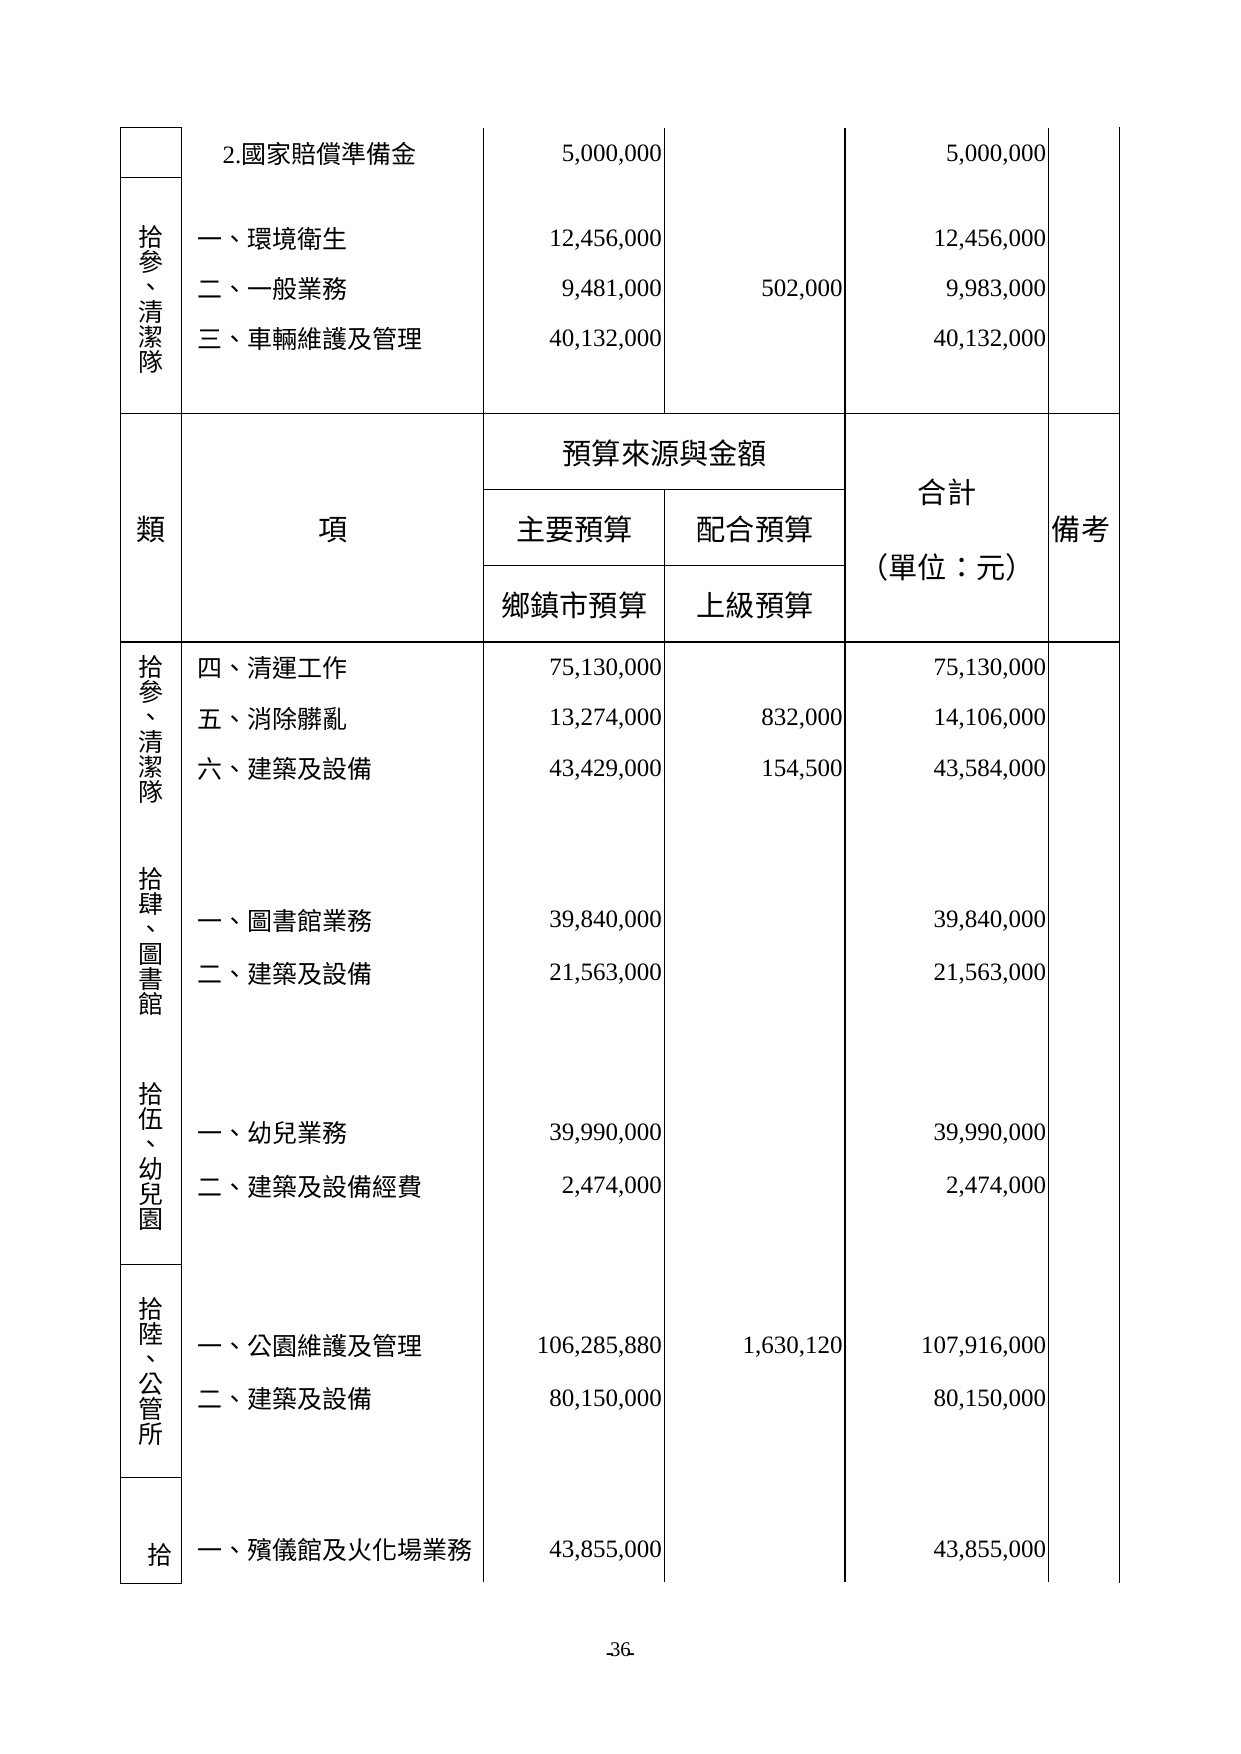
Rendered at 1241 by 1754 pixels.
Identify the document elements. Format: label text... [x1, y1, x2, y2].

table_cell [665, 313, 844, 363]
table_cell 5,000,000 [845, 127, 1049, 177]
table_cell [665, 1158, 844, 1211]
table_cell 39,990,000 [484, 1105, 664, 1158]
table_cell [846, 1264, 1048, 1317]
table_cell 43,855,000 [845, 1530, 1049, 1583]
table_cell 備考 [1049, 414, 1119, 641]
table_cell 832,000 [665, 692, 844, 742]
table_cell [484, 842, 664, 892]
table_cell [1049, 742, 1119, 792]
table_cell [1049, 893, 1119, 946]
table_cell 40,132,000 [484, 313, 664, 363]
table_cell [665, 177, 844, 213]
table_cell 39,840,000 [484, 893, 664, 946]
table_cell [182, 1211, 483, 1264]
table_cell 主要預算 [484, 490, 664, 565]
table_cell [665, 842, 844, 892]
table_cell [665, 893, 844, 946]
table_cell [846, 1211, 1048, 1264]
table_cell 拾伍、幼兒園 [121, 1052, 181, 1264]
table_cell 五、消除髒亂 [182, 692, 483, 742]
table_cell [665, 363, 844, 413]
table_cell [1049, 842, 1119, 892]
table_cell 合計 （單位：元） [846, 414, 1048, 641]
table_cell 106,285,880 [484, 1318, 664, 1371]
table_cell 12,456,000 [846, 213, 1048, 263]
table_cell [121, 178, 181, 213]
table_cell 12,456,000 [484, 213, 664, 263]
table_cell [665, 792, 844, 842]
table_cell 拾參、清潔隊 [121, 643, 181, 842]
table_cell [1049, 1158, 1119, 1211]
table_cell 預算來源與金額 [484, 414, 844, 489]
table_cell [484, 1424, 664, 1477]
table_cell [1049, 263, 1119, 313]
table_cell [846, 363, 1048, 413]
table_cell [665, 1105, 844, 1158]
table_cell [1049, 792, 1119, 842]
table_cell [1049, 946, 1119, 999]
table_cell [1049, 1264, 1119, 1317]
table_cell 39,990,000 [846, 1105, 1048, 1158]
table_cell 80,150,000 [484, 1371, 664, 1424]
table_cell 三、車輛維護及管理 [182, 313, 483, 363]
table_cell [182, 1477, 483, 1530]
table_cell [182, 1424, 483, 1477]
table_cell [121, 1478, 181, 1530]
table_cell [1049, 213, 1119, 263]
table_cell 39,840,000 [846, 893, 1048, 946]
table_cell [484, 1211, 664, 1264]
table_cell 一、圖書館業務 [182, 893, 483, 946]
table_cell [1049, 1105, 1119, 1158]
table_cell 107,916,000 [846, 1318, 1048, 1371]
table_cell [665, 213, 844, 263]
table_cell 40,132,000 [846, 313, 1048, 363]
table_cell [664, 1530, 845, 1583]
table_cell [182, 363, 483, 413]
table_cell [484, 1052, 664, 1105]
table_cell 75,130,000 [484, 643, 664, 692]
table_cell 2,474,000 [846, 1158, 1048, 1211]
table_cell 一、殯儀館及火化場業務 [182, 1530, 484, 1583]
table_cell [1049, 1477, 1119, 1530]
table_cell [182, 792, 483, 842]
table_cell [1049, 1318, 1119, 1371]
table_cell 9,481,000 [484, 263, 664, 313]
table_cell [182, 999, 483, 1052]
table_cell [484, 177, 664, 213]
table_cell 二、建築及設備經費 [182, 1158, 483, 1211]
table_cell 二、建築及設備 [182, 1371, 483, 1424]
table_cell [846, 842, 1048, 892]
table_cell [1049, 692, 1119, 742]
table_cell [665, 1477, 844, 1530]
table_cell 配合預算 [665, 490, 844, 565]
table_cell 43,584,000 [846, 742, 1048, 792]
table_cell 502,000 [665, 263, 844, 313]
table_cell [484, 792, 664, 842]
table_cell 六、建築及設備 [182, 742, 483, 792]
table_cell 2,474,000 [484, 1158, 664, 1211]
table_cell 80,150,000 [846, 1371, 1048, 1424]
table_cell 拾肆、圖書館 [121, 842, 181, 1052]
table_cell 四、清運工作 [182, 643, 483, 692]
table_cell 21,563,000 [846, 946, 1048, 999]
table_cell 一、幼兒業務 [182, 1105, 483, 1158]
table_cell 9,983,000 [846, 263, 1048, 313]
table_cell [665, 643, 844, 692]
table_cell 43,429,000 [484, 742, 664, 792]
table_cell 2.國家賠償準備金 [182, 127, 484, 177]
table_cell [665, 946, 844, 999]
table_cell [665, 1371, 844, 1424]
table_cell [846, 1477, 1048, 1530]
table_cell 154,500 [665, 742, 844, 792]
table_cell [1049, 127, 1119, 177]
table_cell [1049, 1211, 1119, 1264]
table_cell 一、公園維護及管理 [182, 1318, 483, 1371]
table_cell [182, 842, 483, 892]
table_cell 21,563,000 [484, 946, 664, 999]
table_cell [846, 999, 1048, 1052]
table_cell 75,130,000 [846, 643, 1048, 692]
table_cell [846, 177, 1048, 213]
table_cell [665, 1211, 844, 1264]
table_cell [1049, 313, 1119, 363]
table_cell [1049, 1052, 1119, 1105]
table_cell 13,274,000 [484, 692, 664, 742]
table_cell [1049, 999, 1119, 1052]
table_cell 上級預算 [665, 566, 844, 641]
table_cell [665, 1052, 844, 1105]
table_cell [665, 1424, 844, 1477]
table_cell [1049, 363, 1119, 413]
table_cell [1049, 1371, 1119, 1424]
table_cell [846, 792, 1048, 842]
table_cell 拾陸、公管所 [121, 1265, 181, 1477]
table_cell [1049, 1530, 1119, 1583]
table_cell 鄉鎮市預算 [484, 566, 664, 641]
table_cell 一、環境衛生 [182, 213, 483, 263]
table_cell [846, 1052, 1048, 1105]
table_cell 拾參、清潔隊 [121, 213, 181, 413]
table_cell [121, 128, 181, 177]
table_cell 14,106,000 [846, 692, 1048, 742]
table_cell 拾 [121, 1530, 181, 1583]
table_cell [182, 1264, 483, 1317]
table_cell [484, 999, 664, 1052]
table_cell 43,855,000 [484, 1530, 664, 1583]
table_cell [665, 999, 844, 1052]
table_cell 5,000,000 [484, 127, 664, 177]
table_cell [1049, 177, 1119, 213]
table_cell [484, 1264, 664, 1317]
table_cell [664, 127, 845, 177]
table_cell 1,630,120 [665, 1318, 844, 1371]
table_cell [182, 177, 483, 213]
table_cell 類 [121, 414, 181, 641]
table_cell [1049, 643, 1119, 692]
table_cell [182, 1052, 483, 1105]
table_cell 二、一般業務 [182, 263, 483, 313]
table_cell 項 [182, 414, 483, 641]
table_cell [665, 1264, 844, 1317]
table_cell [1049, 1424, 1119, 1477]
table_cell 二、建築及設備 [182, 946, 483, 999]
table_cell [484, 363, 664, 413]
table_cell [846, 1424, 1048, 1477]
table_cell [484, 1477, 664, 1530]
